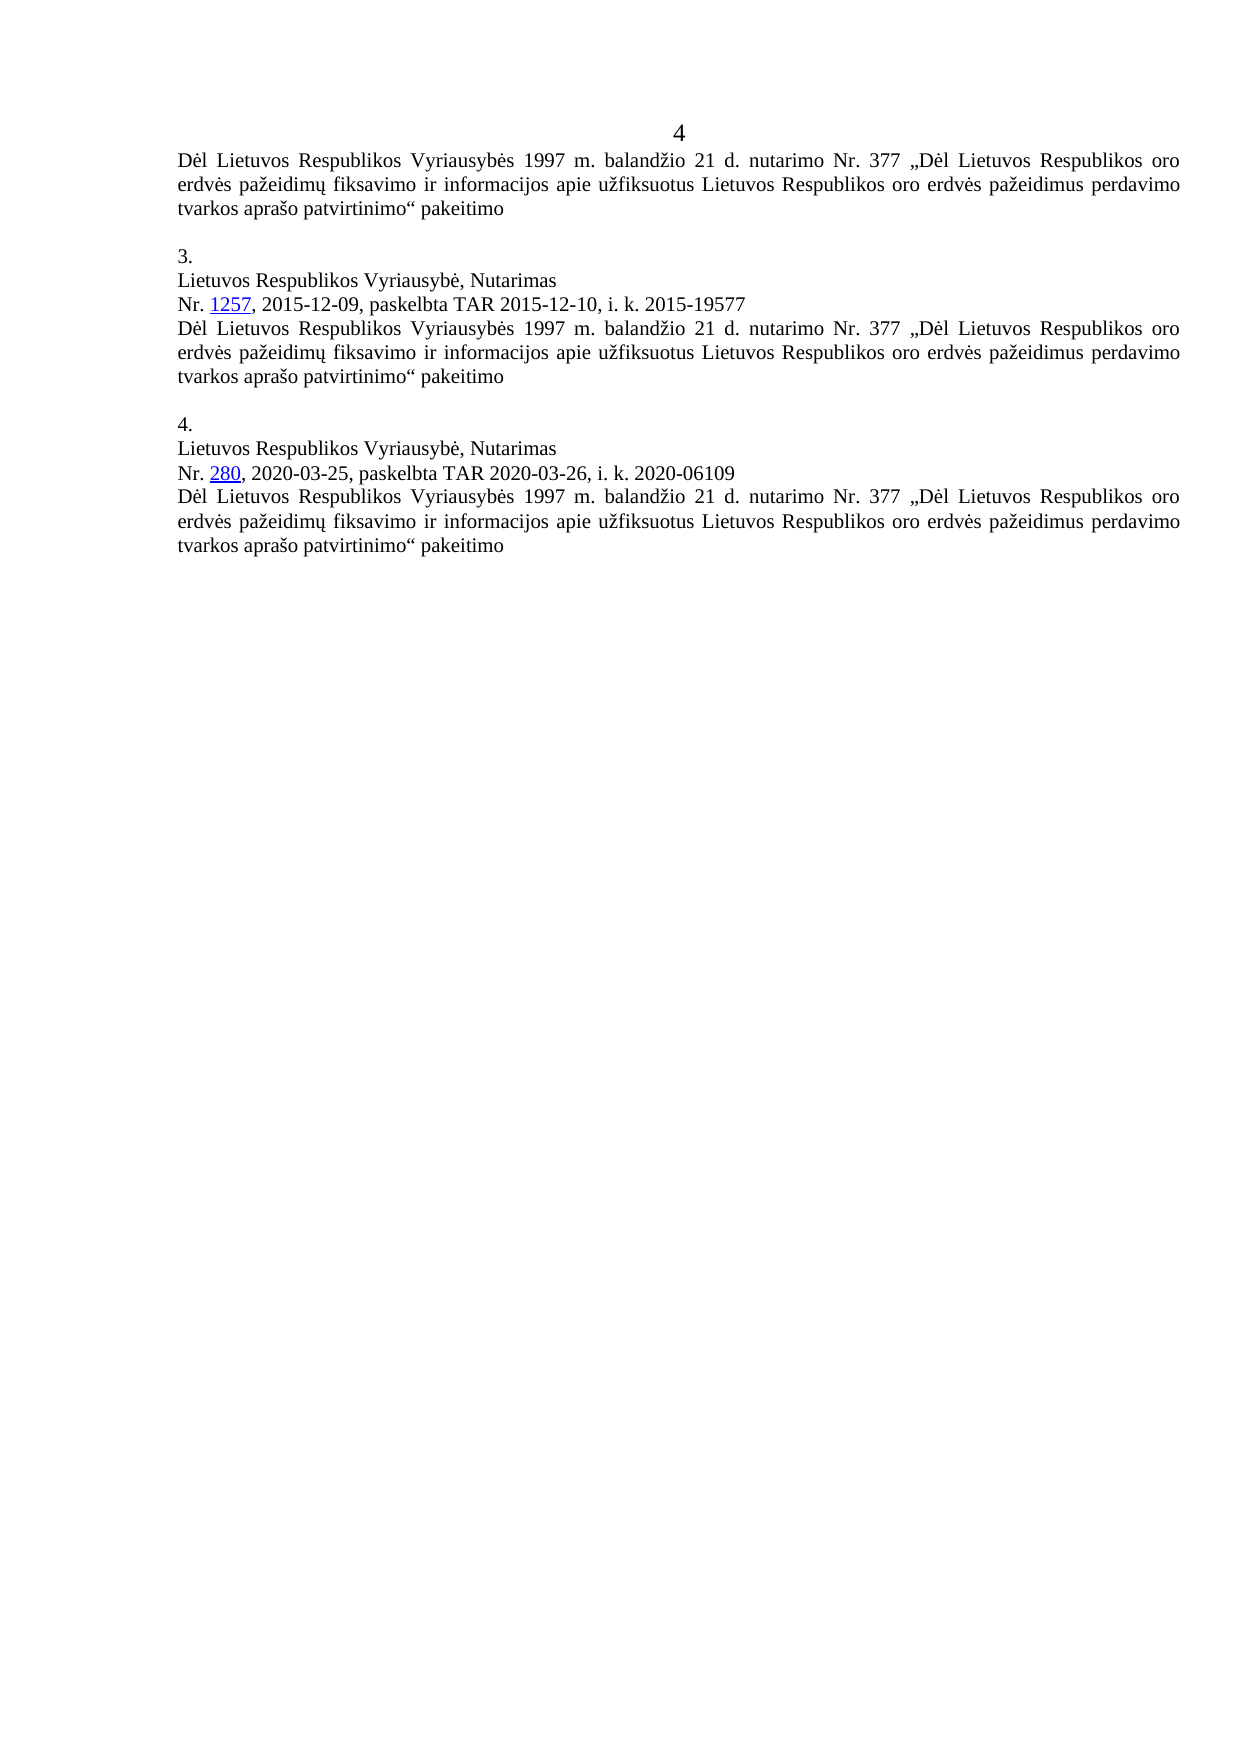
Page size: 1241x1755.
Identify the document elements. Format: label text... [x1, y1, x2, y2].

text Lietuvos Respublikos Vyriausybė, Nutarimas [177, 268, 1181, 292]
text 3. [177, 244, 1181, 268]
text Dėl Lietuvos Respublikos Vyriausybės 1997 m. balandžio 21 d. nutarimo Nr. 377 „Dėl Lietuvos Respublikos oro erdvės pažeidimų fiksavimo ir informacijos apie užfiksuotus Lietuvos Respublikos oro erdvės pažeidimus perdavimo tvarkos aprašo patvirtinimo“ pakeitimo [177, 484, 1181, 557]
text 4. [177, 412, 1181, 436]
text Dėl Lietuvos Respublikos Vyriausybės 1997 m. balandžio 21 d. nutarimo Nr. 377 „Dėl Lietuvos Respublikos oro erdvės pažeidimų fiksavimo ir informacijos apie užfiksuotus Lietuvos Respublikos oro erdvės pažeidimus perdavimo tvarkos aprašo patvirtinimo“ pakeitimo [177, 316, 1181, 388]
text Nr. 280, 2020-03-25, paskelbta TAR 2020-03-26, i. k. 2020-06109 [177, 460, 1181, 484]
text Nr. 1257, 2015-12-09, paskelbta TAR 2015-12-10, i. k. 2015-19577 [177, 292, 1181, 316]
text Dėl Lietuvos Respublikos Vyriausybės 1997 m. balandžio 21 d. nutarimo Nr. 377 „Dėl Lietuvos Respublikos oro erdvės pažeidimų fiksavimo ir informacijos apie užfiksuotus Lietuvos Respublikos oro erdvės pažeidimus perdavimo tvarkos aprašo patvirtinimo“ pakeitimo [177, 148, 1181, 220]
text Lietuvos Respublikos Vyriausybė, Nutarimas [177, 436, 1181, 460]
